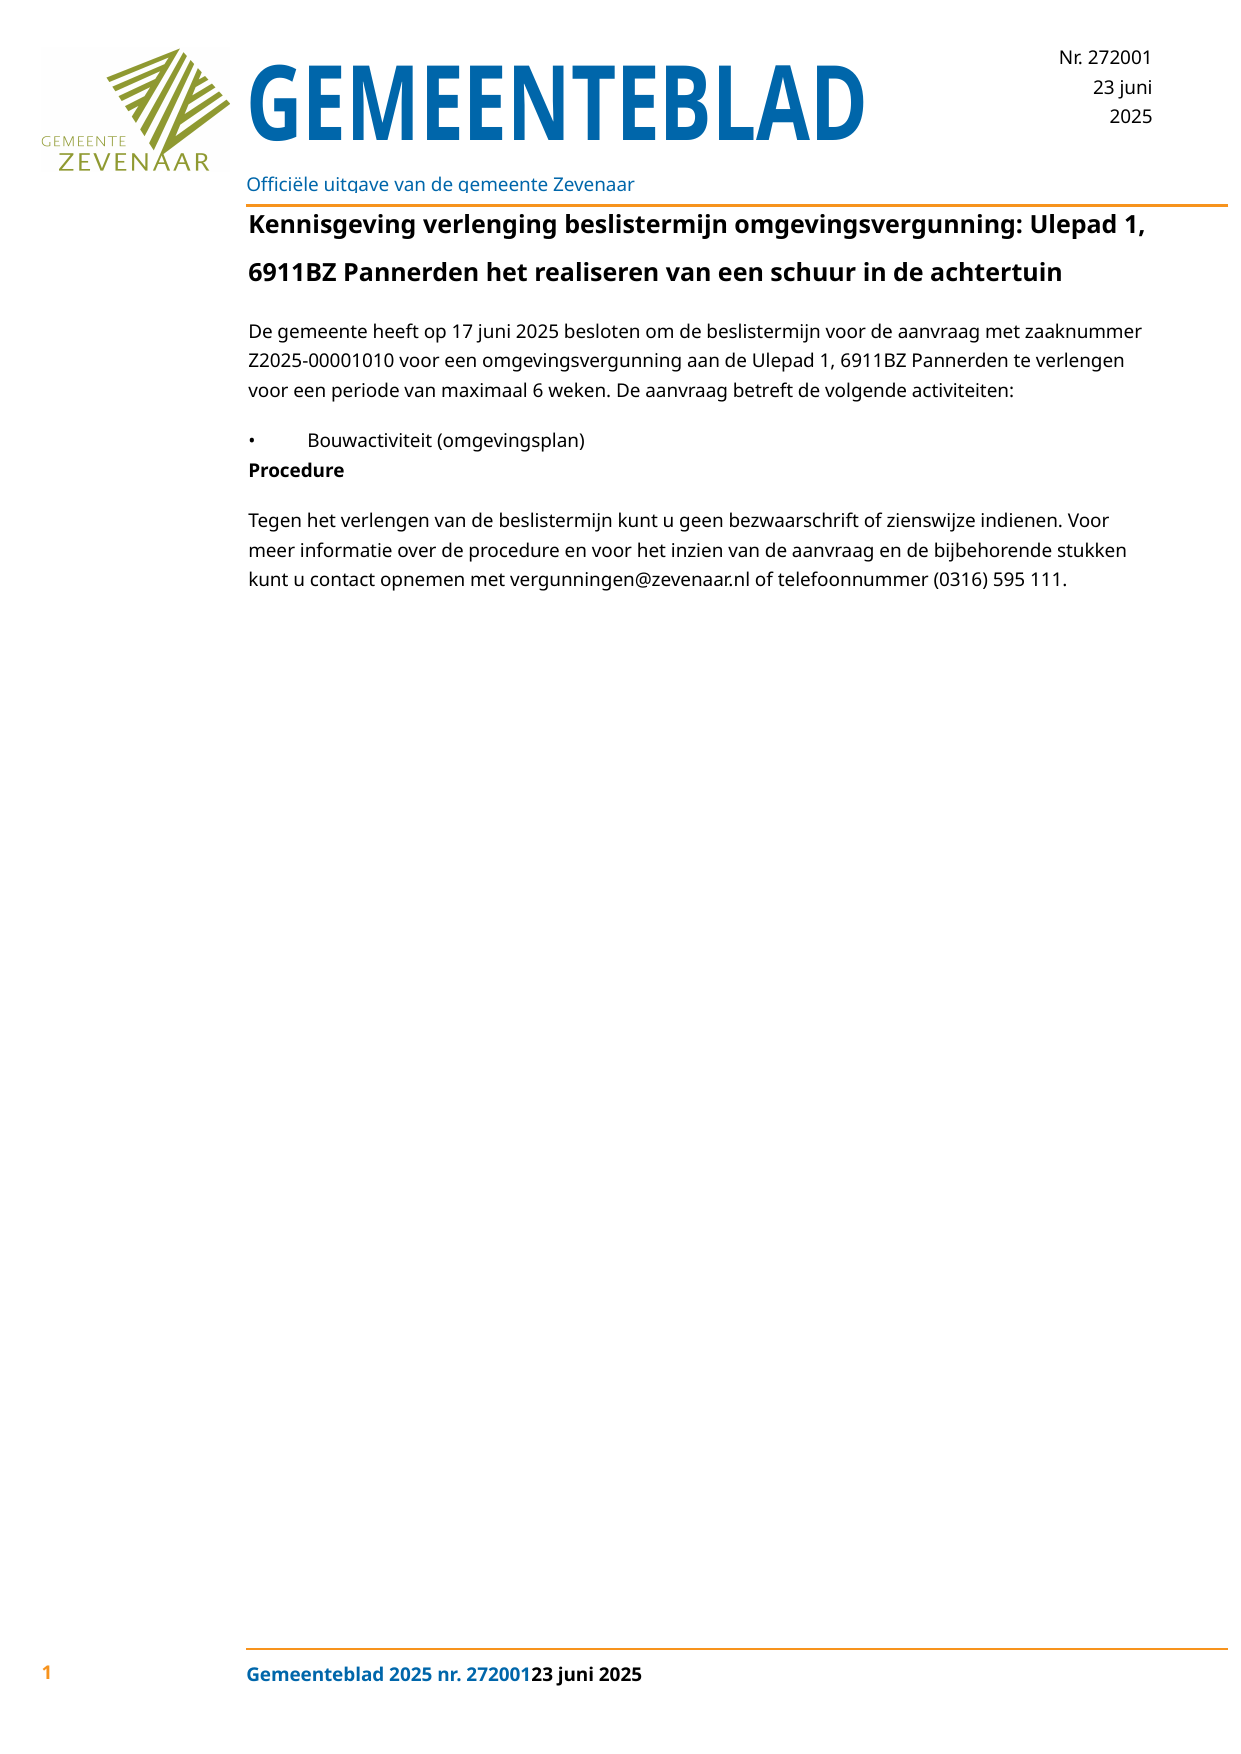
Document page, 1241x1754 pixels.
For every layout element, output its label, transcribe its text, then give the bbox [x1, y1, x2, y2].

text Tegen het verlengen van de beslistermijn kunt u geen bezwaarschrift of zienswijze indienen. Voor meer informatie over de procedure en voor het inzien van de aanvraag en de bijbehorende stukken kunt u contact opnemen met vergunningen@zevenaar.nl of telefoonnummer (0316) 595 111. [248, 507, 1152, 592]
list Bouwactiviteit (omgevingsplan) [248, 427, 1152, 453]
text Procedure [248, 457, 1152, 483]
picture [41, 47, 231, 172]
text De gemeente heeft op 17 juni 2025 besloten om de beslistermijn voor de aanvraag met zaaknummer Z2025-00001010 voor een omgevingsvergunning aan de Ulepad 1, 6911BZ Pannerden te verlengen voor een periode van maximaal 6 weken. De aanvraag betreft de volgende activiteiten: [248, 318, 1152, 403]
text Kennisgeving verlenging beslistermijn omgevingsvergunning: Ulepad 1, 6911BZ Pannerden het realiseren van een schuur in de achtertuin [248, 207, 1152, 288]
